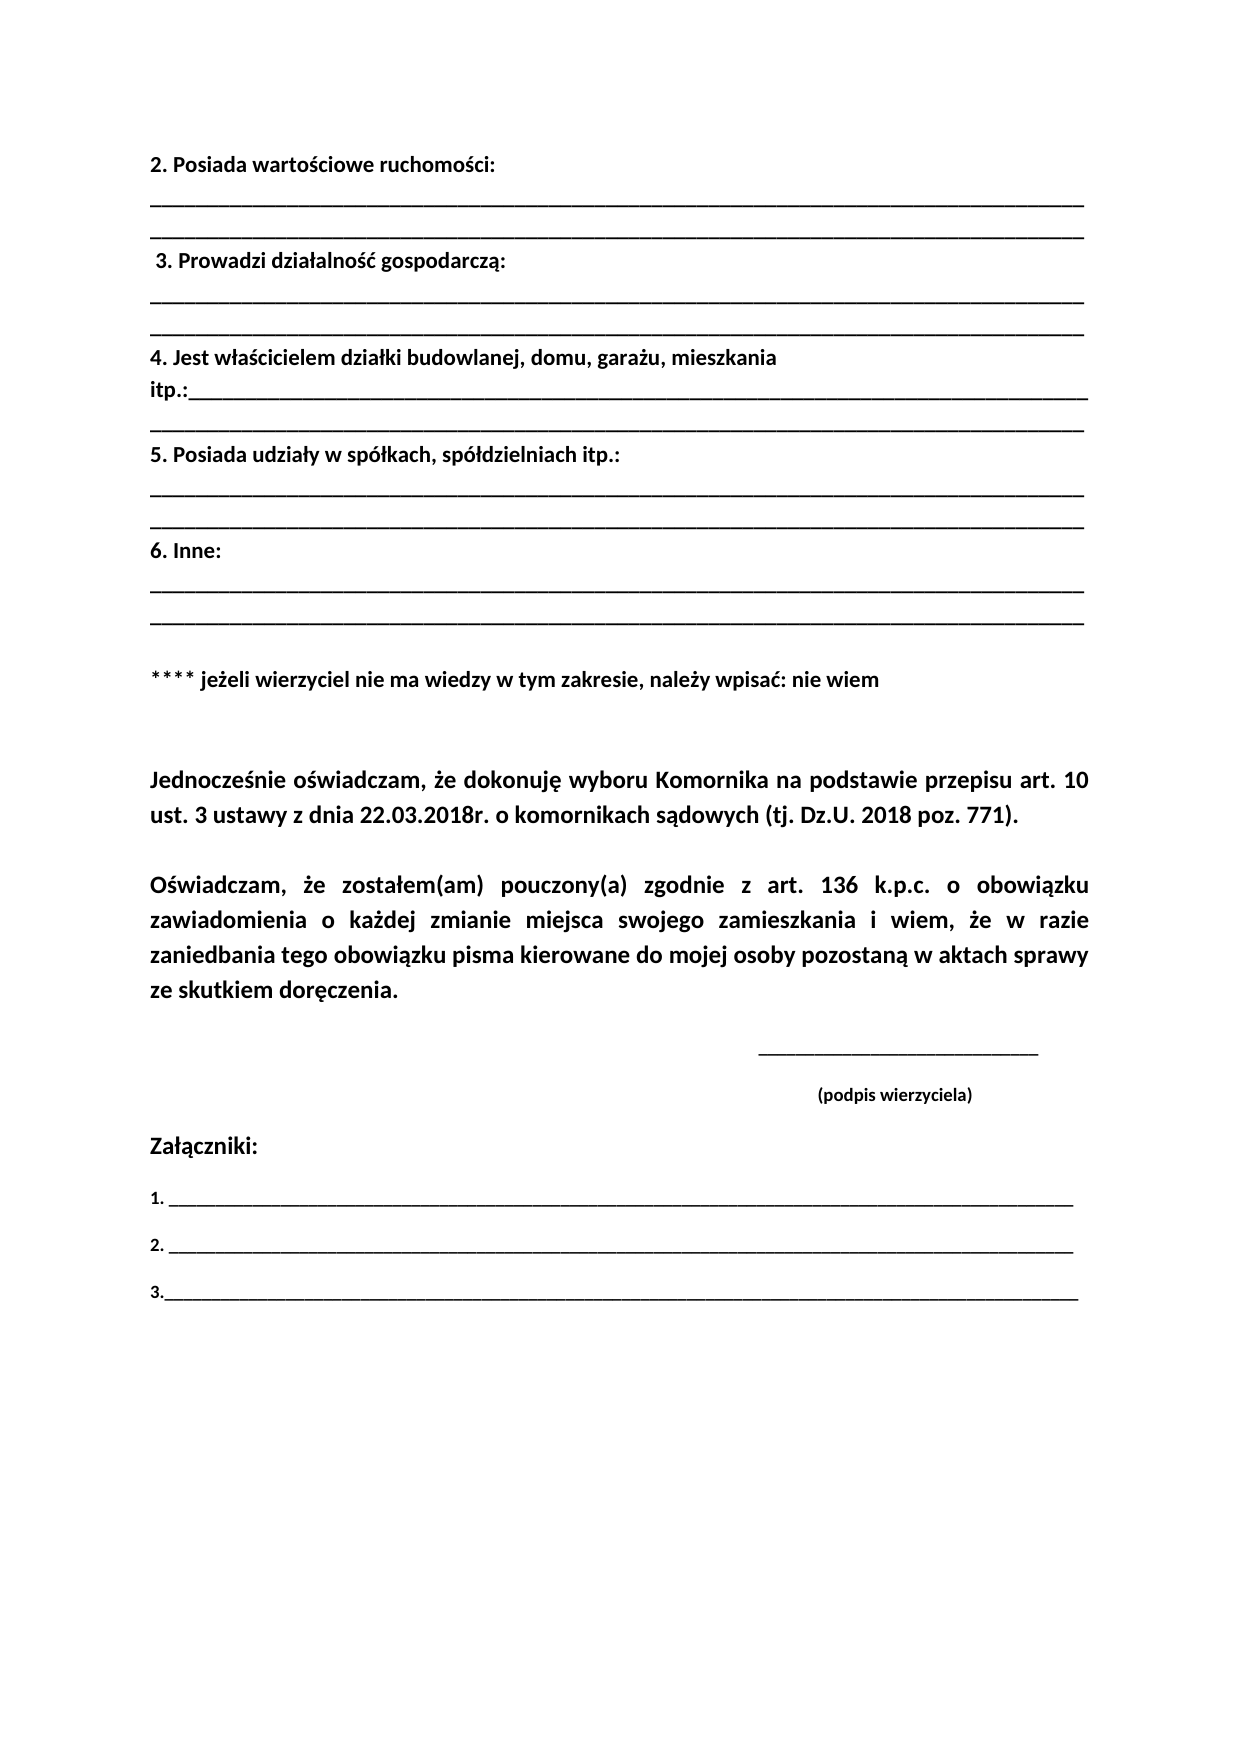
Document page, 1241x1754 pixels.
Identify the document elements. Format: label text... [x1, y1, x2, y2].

text Jednocześnie oświadczam, że dokonuję wyboru Komornika na podstawie przepisu art. 10 ust. 3 ustawy z dnia 22.03.2018r. o komornikach sądowych (tj. Dz.U. 2018 poz. 771). [150, 764, 1090, 830]
text Załączniki: [150, 1130, 1090, 1161]
text 2. _________________________________________________________________________________________________ [150, 1233, 1090, 1256]
text 2. Posiada wartościowe ruchomości: ____________________________________________________________________________________________________________________________________________________________________ [150, 150, 1090, 242]
text 3. Prowadzi działalność gospodarczą: ____________________________________________________________________________________________________________________________________________________________________ [150, 247, 1090, 339]
text Oświadczam, że zostałem(am) pouczony(a) zgodnie z art. 136 k.p.c. o obowiązku zawiadomienia o każdej zmianie miejsca swojego zamieszkania i wiem, że w razie zaniedbania tego obowiązku pisma kierowane do mojej osoby pozostaną w aktach sprawy ze skutkiem doręczenia. [150, 869, 1090, 1005]
text 6. Inne: ____________________________________________________________________________________________________________________________________________________________________ [150, 536, 1090, 629]
text 3.__________________________________________________________________________________________________ [150, 1280, 1090, 1303]
text **** jeżeli wierzyciel nie ma wiedzy w tym zakresie, należy wpisać: nie wiem [150, 665, 1090, 693]
text 5. Posiada udziały w spółkach, spółdzielniach itp.: ____________________________________________________________________________________________________________________________________________________________________ [150, 440, 1090, 532]
text (podpis wierzyciela) [150, 1083, 1090, 1106]
text 1. _________________________________________________________________________________________________ [150, 1186, 1090, 1209]
text ______________________________ [150, 1036, 1090, 1059]
text 4. Jest właścicielem działki budowlanej, domu, garażu, mieszkania itp.:_________________________________________________________________________________________________________________________________________________________________ [150, 343, 1090, 436]
